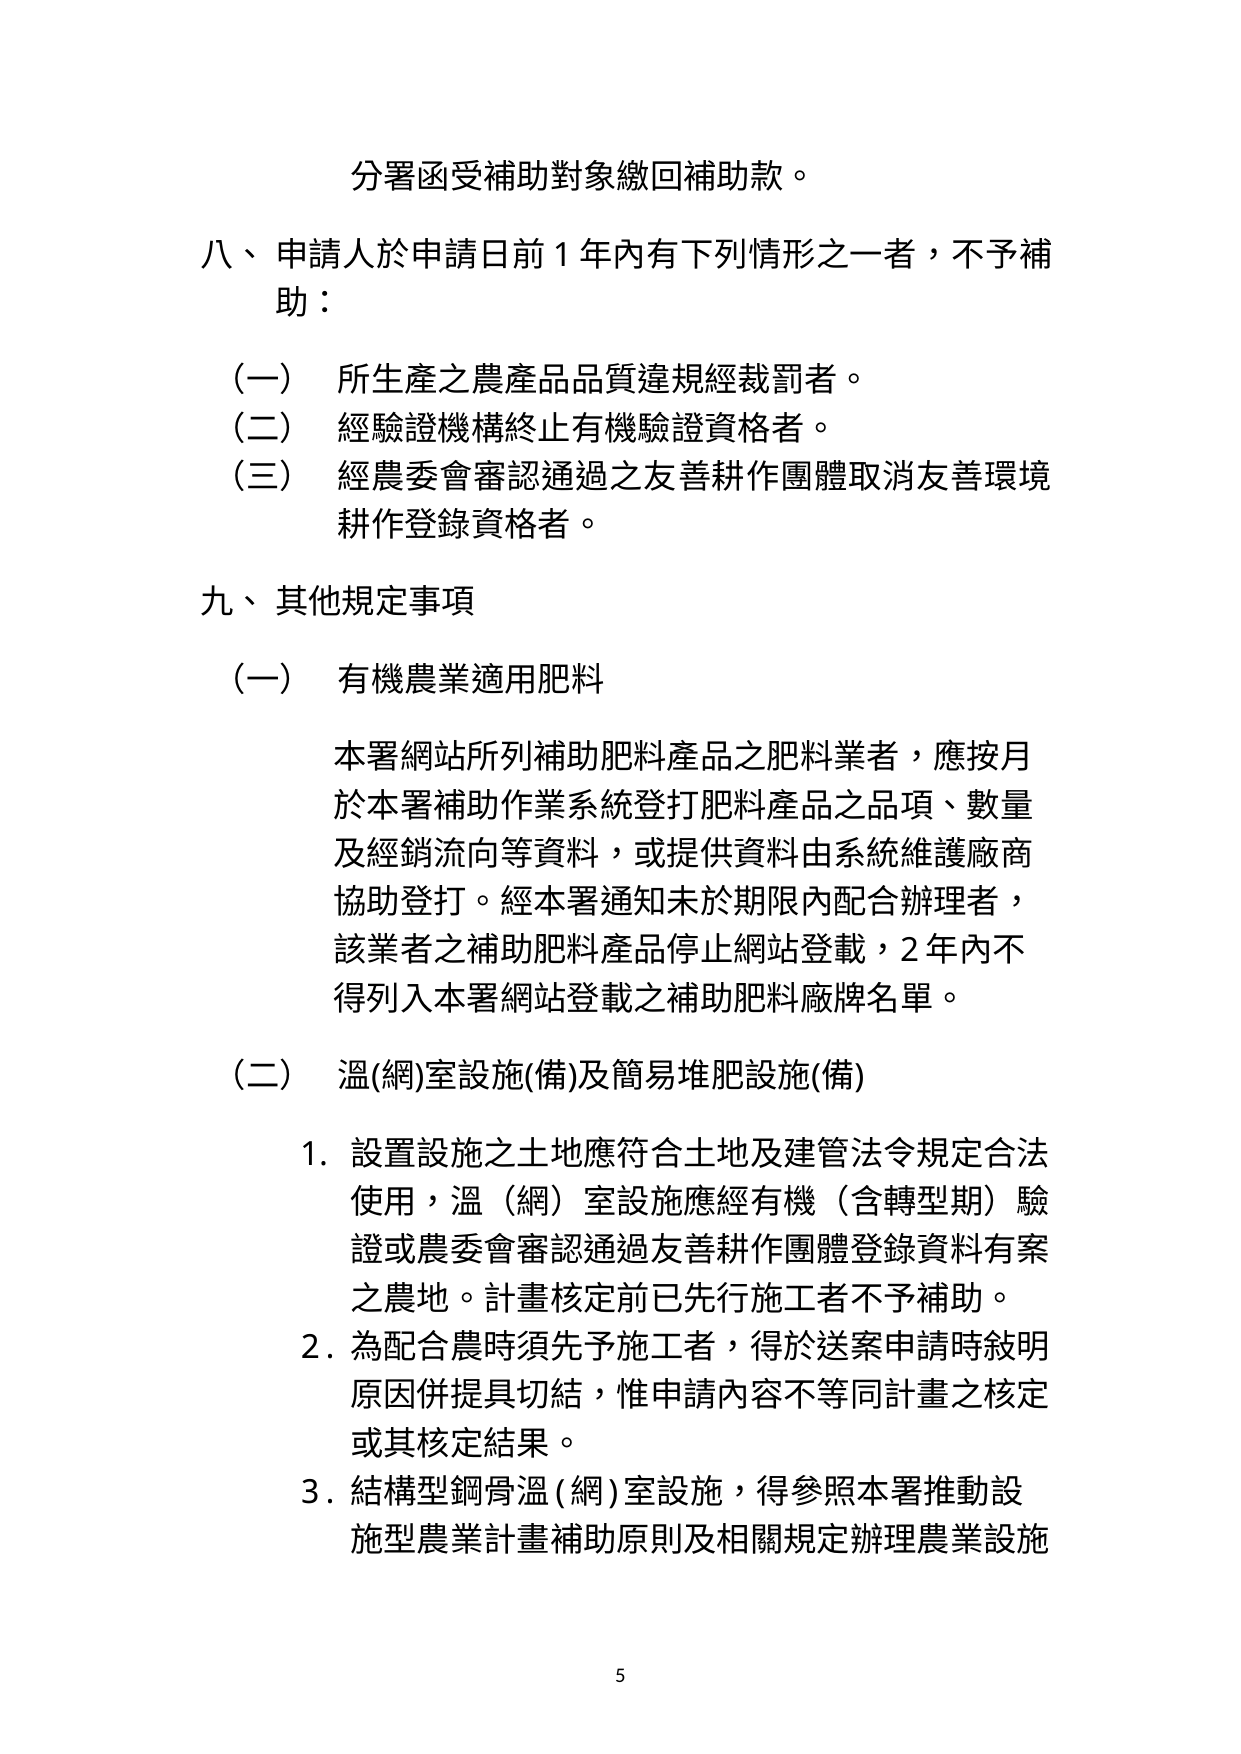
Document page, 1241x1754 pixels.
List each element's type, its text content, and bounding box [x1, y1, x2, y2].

list 經農委會審認通過之友善耕作團體取消友善環境耕作登錄資格者。 [212, 450, 1053, 546]
list 分署函受補助對象繳回補助款。 [300, 150, 1053, 198]
list 申請人於申請日前1年內有下列情形之一者，不予補助： [200, 227, 1053, 324]
list 設置設施之土地應符合土地及建管法令規定合法使用，溫（網）室設施應經有機（含轉型期）驗證或農委會審認通過友善耕作團體登錄資料有案之農地。計畫核定前已先行施工者不予補助。 [300, 1126, 1053, 1319]
list 經驗證機構終止有機驗證資格者。 [212, 401, 1053, 450]
list 有機農業適用肥料 [212, 653, 1053, 701]
list 所生產之農產品品質違規經裁罰者。 [212, 353, 1053, 401]
list 溫(網)室設施(備)及簡易堆肥設施(備) [212, 1049, 1053, 1097]
list 為配合農時須先予施工者，得於送案申請時敍明原因併提具切結，惟申請內容不等同計畫之核定或其核定結果。 [300, 1319, 1053, 1464]
list 結構型鋼骨溫(網)室設施，得參照本署推動設施型農業計畫補助原則及相關規定辦理農業設施 [300, 1464, 1053, 1561]
list 其他規定事項 [200, 575, 1053, 623]
list 本署網站所列補助肥料產品之肥料業者，應按月於本署補助作業系統登打肥料產品之品項、數量及經銷流向等資料，或提供資料由系統維護廠商協助登打。經本署通知未於期限內配合辦理者，該業者之補助肥料產品停止網站登載，2年內不得列入本署網站登載之補助肥料廠牌名單。 [333, 730, 1053, 1020]
